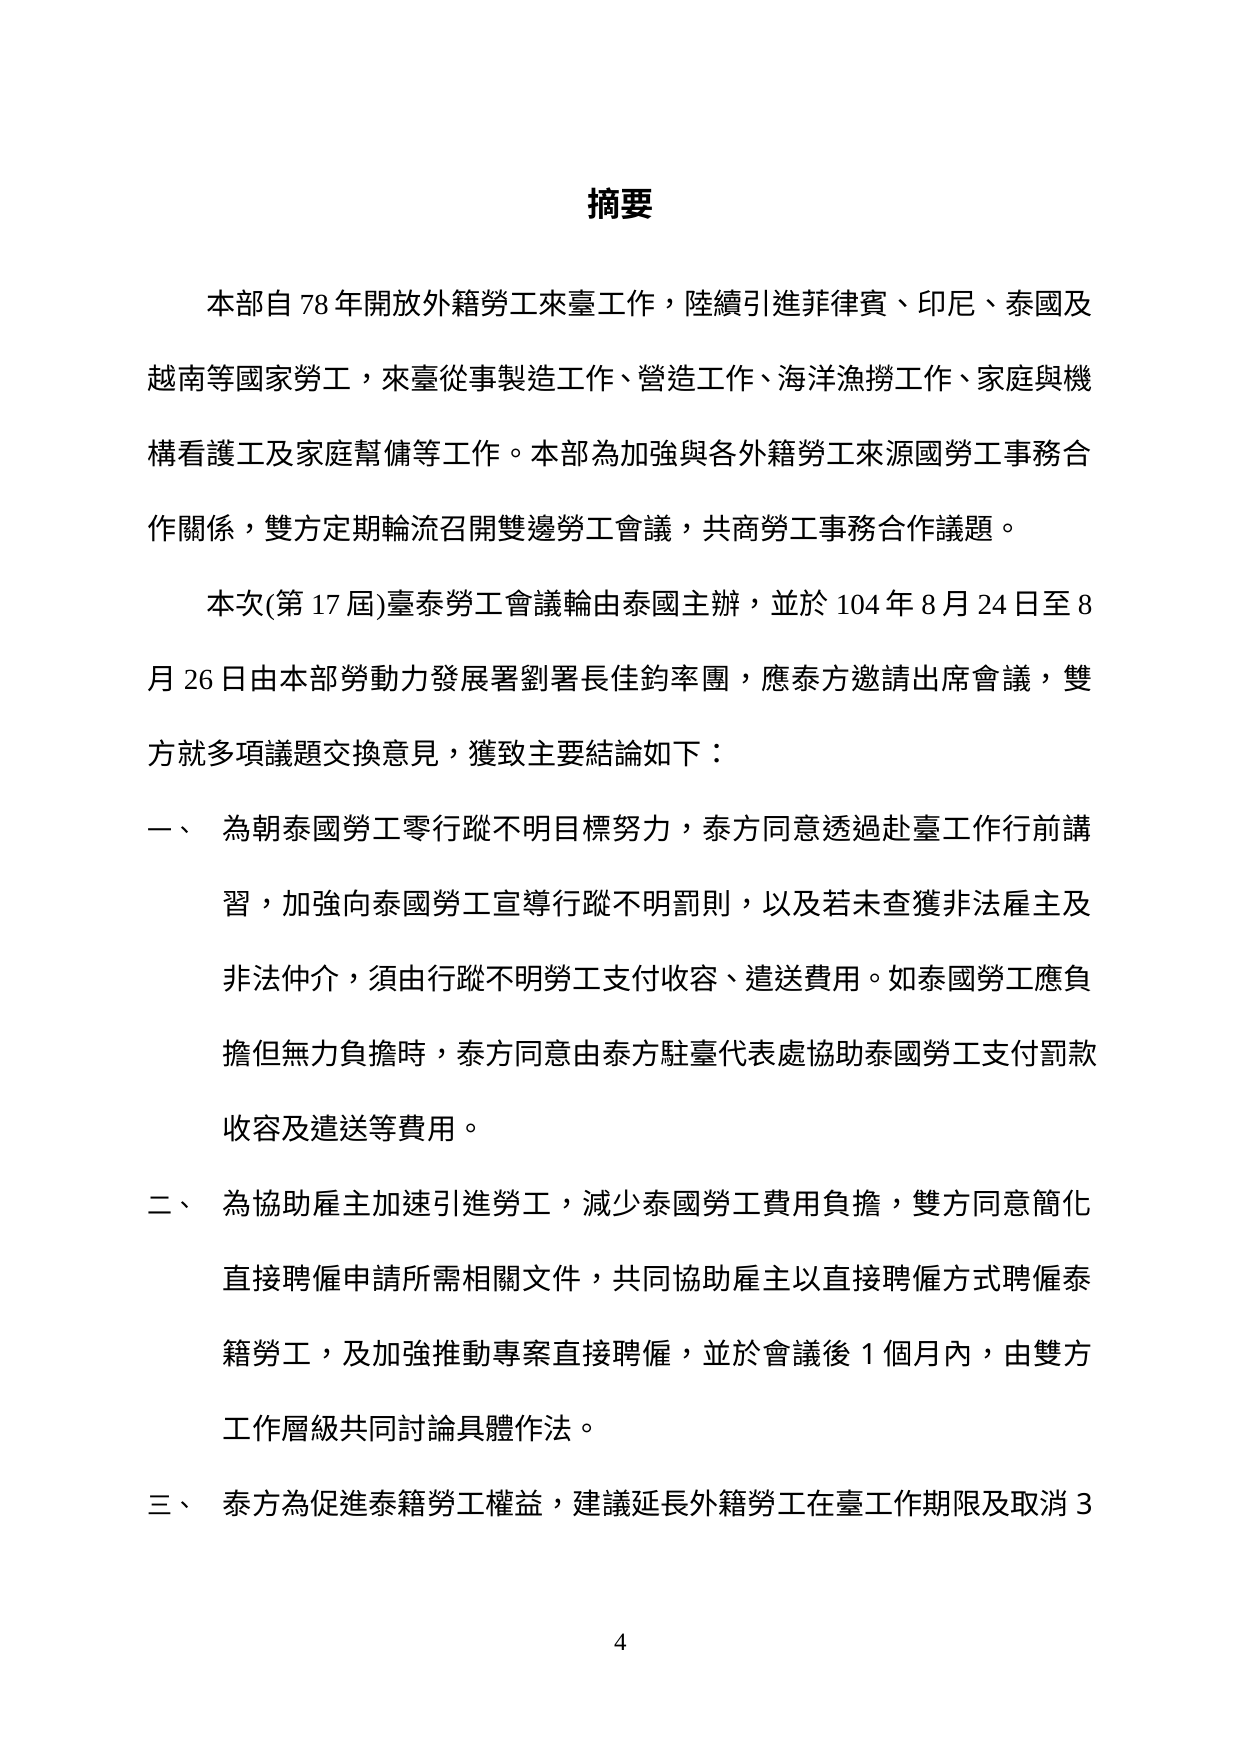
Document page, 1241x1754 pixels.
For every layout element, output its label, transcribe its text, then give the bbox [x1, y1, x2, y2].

subtitle 摘要 [148, 164, 1092, 239]
text 本次(第17屆)臺泰勞工會議輪由泰國主辦，並於104年8月24日至8月26日由本部勞動力發展署劉署長佳鈞率團，應泰方邀請出席會議，雙方就多項議題交換意見，獲致主要結論如下： [148, 564, 1092, 789]
list 泰方為促進泰籍勞工權益，建議延長外籍勞工在臺工作期限及取消3年期滿須出國1日的規定，以降低仲介費用負擔。臺方表示目前立法院已提出修正法案，勞動部將加強與立法院溝通，加速通過修正法案。雙方同意對於修法進展保持密切聯繫。 [148, 1464, 1092, 1539]
list 為協助雇主加速引進勞工，減少泰國勞工費用負擔，雙方同意簡化直接聘僱申請所需相關文件，共同協助雇主以直接聘僱方式聘僱泰籍勞工，及加強推動專案直接聘僱，並於會議後1個月內，由雙方工作層級共同討論具體作法。 [148, 1164, 1092, 1464]
text 本部自78年開放外籍勞工來臺工作，陸續引進菲律賓、印尼、泰國及越南等國家勞工，來臺從事製造工作、營造工作、海洋漁撈工作、家庭與機構看護工及家庭幫傭等工作。本部為加強與各外籍勞工來源國勞工事務合作關係，雙方定期輪流召開雙邊勞工會議，共商勞工事務合作議題。 [148, 264, 1092, 564]
list 為朝泰國勞工零行蹤不明目標努力，泰方同意透過赴臺工作行前講習，加強向泰國勞工宣導行蹤不明罰則，以及若未查獲非法雇主及非法仲介，須由行蹤不明勞工支付收容、遣送費用。如泰國勞工應負擔但無力負擔時，泰方同意由泰方駐臺代表處協助泰國勞工支付罰款、收容及遣送等費用。 [148, 789, 1092, 1164]
